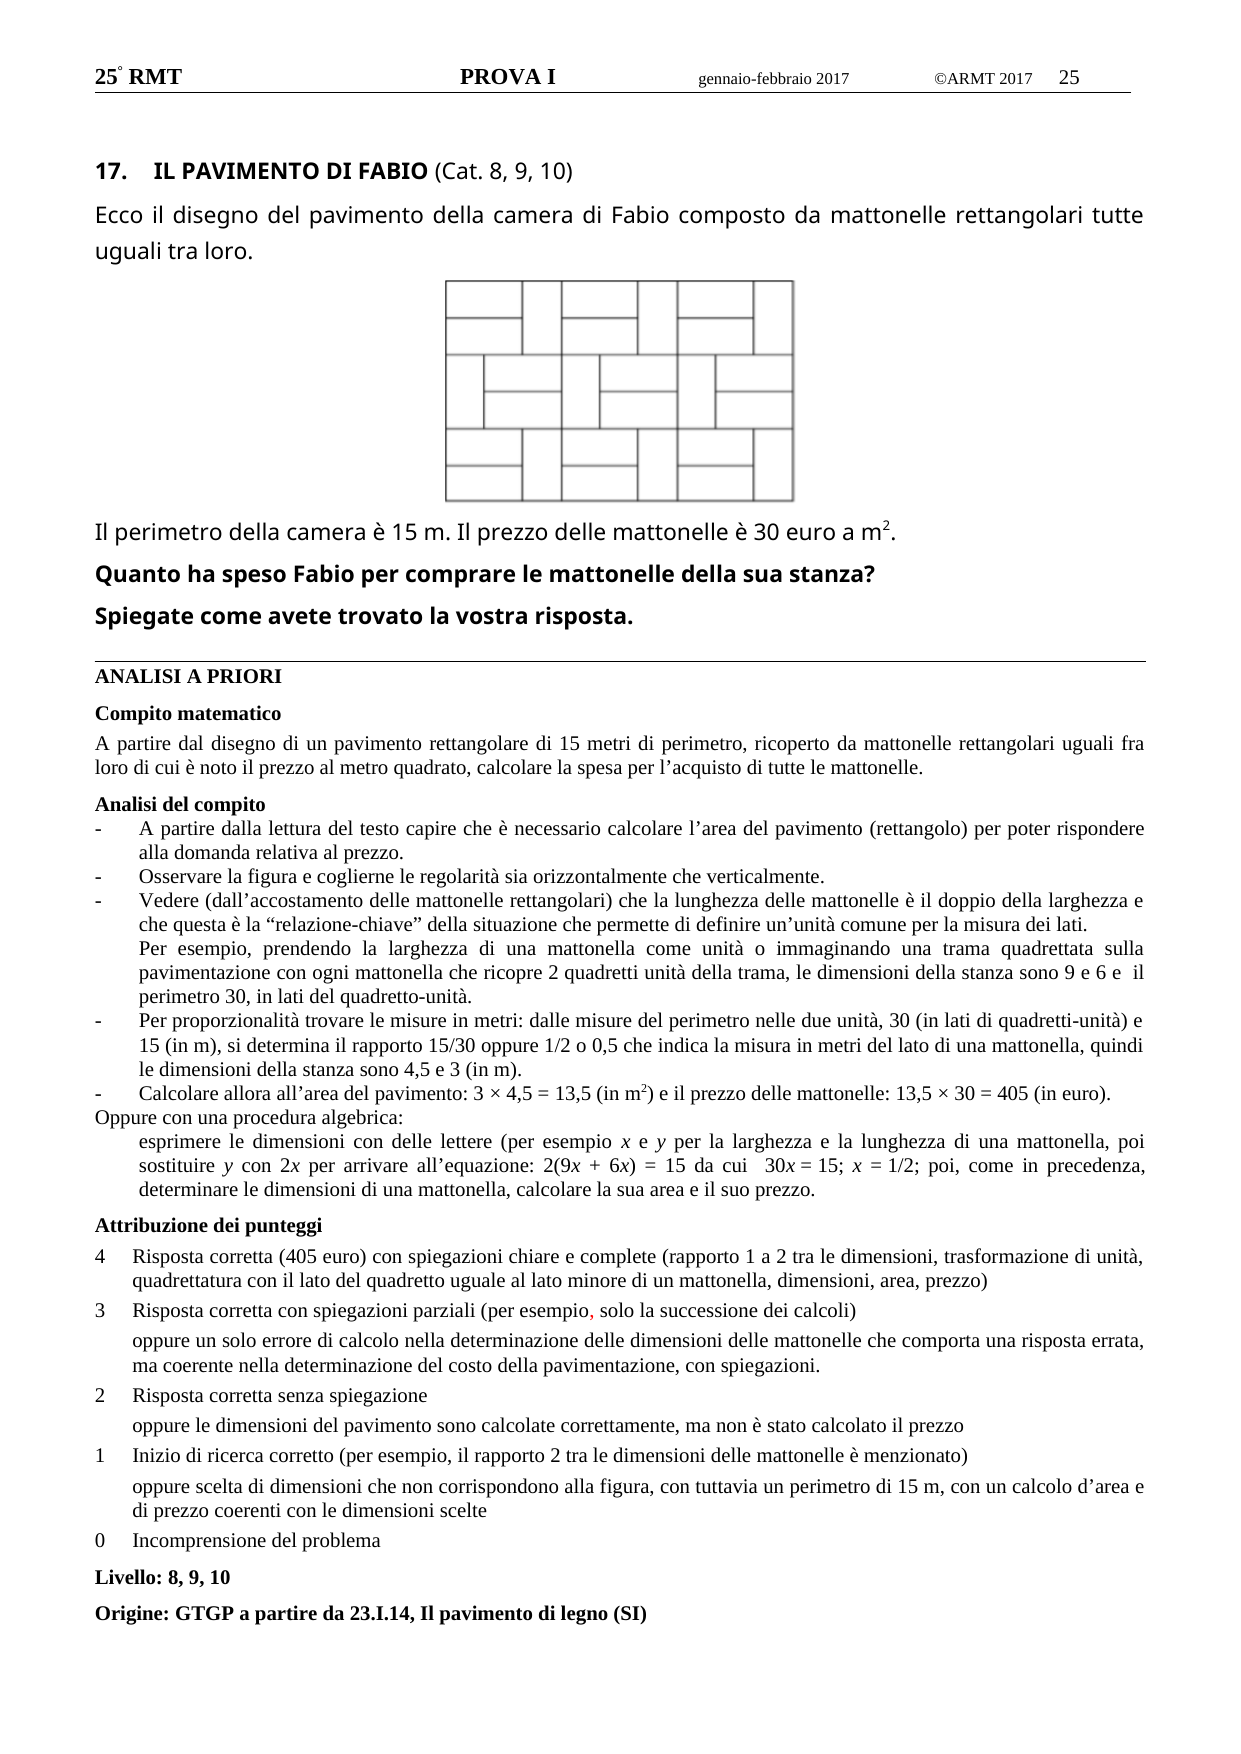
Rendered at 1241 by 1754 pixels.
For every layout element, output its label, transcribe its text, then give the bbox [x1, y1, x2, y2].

text Attribuzione dei punteggi [94, 1213, 1146, 1237]
text Analisi a priori [94, 662, 1146, 688]
text - Per proporzionalità trovare le misure in metri: dalle misure del perimetro nelle due unità, 30 (in lati di quadretti-unità) e 15 (in m), si determina il rapporto 15/30 oppure 1/2 o 0,5 che indica la misura in metri del lato di una mattonella, quindi le dimensioni della stanza sono 4,5 e 3 (in m). [94, 1008, 1146, 1081]
text 2 Risposta corretta senza spiegazione [94, 1383, 1146, 1407]
text Livello: 8, 9, 10 [94, 1565, 1146, 1589]
text Oppure con una procedura algebrica: [94, 1105, 1146, 1129]
text 3 Risposta corretta con spiegazioni parziali (per esempio, solo la successione dei calcoli) [94, 1298, 1146, 1322]
text 1 Inizio di ricerca corretto (per esempio, il rapporto 2 tra le dimensioni delle mattonelle è menzionato) [94, 1443, 1146, 1467]
text Origine: GTGP a partire da 23.I.14, Il pavimento di legno (SI) [94, 1601, 1146, 1625]
text Compito matematico [94, 701, 1146, 725]
text A partire dal disegno di un pavimento rettangolare di 15 metri di perimetro, ricoperto da mattonelle rettangolari uguali fra loro di cui è noto il prezzo al metro quadrato, calcolare la spesa per l’acquisto di tutte le mattonelle. [94, 731, 1146, 779]
text - Calcolare allora all’area del pavimento: 3 × 4,5 = 13,5 (in m2) e il prezzo delle mattonelle: 13,5 × 30 = 405 (in euro). [94, 1081, 1146, 1105]
text Spiegate come avete trovato la vostra risposta. [94, 600, 1146, 632]
text 4 Risposta corretta (405 euro) con spiegazioni chiare e complete (rapporto 1 a 2 tra le dimensioni, trasformazione di unità, quadrettatura con il lato del quadretto uguale al lato minore di un mattonella, dimensioni, area, prezzo) [94, 1244, 1146, 1292]
text Per esempio, prendendo la larghezza di una mattonella come unità o immaginando una trama quadrettata sulla pavimentazione con ogni mattonella che ricopre 2 quadretti unità della trama, le dimensioni della stanza sono 9 e 6 e il perimetro 30, in lati del quadretto-unità. [94, 936, 1146, 1008]
text Il perimetro della camera è 15 m. Il prezzo delle mattonelle è 30 euro a m2. [94, 516, 1146, 547]
text - A partire dalla lettura del testo capire che è necessario calcolare l’area del pavimento (rettangolo) per poter rispondere alla domanda relativa al prezzo. [94, 816, 1146, 864]
text Analisi del compito [94, 792, 1146, 816]
text oppure scelta di dimensioni che non corrispondono alla figura, con tuttavia un perimetro di 15 m, con un calcolo d’area e di prezzo coerenti con le dimensioni scelte [94, 1474, 1146, 1522]
text Quanto ha speso Fabio per comprare le mattonelle della sua stanza? [94, 558, 1146, 589]
text Ecco il disegno del pavimento della camera di Fabio composto da mattonelle rettangolari tutte uguali tra loro. [94, 199, 1146, 266]
text esprimere le dimensioni con delle lettere (per esempio x e y per la larghezza e la lunghezza di una mattonella, poi sostituire y con 2x per arrivare all’equazione: 2(9x + 6x) = 15 da cui 30x = 15; x = 1/2; poi, come in precedenza, determinare le dimensioni di una mattonella, calcolare la sua area e il suo prezzo. [94, 1129, 1146, 1201]
text 17. IL PAVIMENTO DI FABIO (Cat. 8, 9, 10) [94, 155, 1146, 186]
text oppure un solo errore di calcolo nella determinazione delle dimensioni delle mattonelle che comporta una risposta errata, ma coerente nella determinazione del costo della pavimentazione, con spiegazioni. [94, 1328, 1146, 1377]
text 0 Incomprensione del problema [94, 1528, 1146, 1552]
text oppure le dimensioni del pavimento sono calcolate correttamente, ma non è stato calcolato il prezzo [94, 1413, 1146, 1437]
text - Osservare la figura e coglierne le regolarità sia orizzontalmente che verticalmente. [94, 864, 1146, 888]
text - Vedere (dall’accostamento delle mattonelle rettangolari) che la lunghezza delle mattonelle è il doppio della larghezza e che questa è la “relazione-chiave” della situazione che permette di definire un’unità comune per la misura dei lati. [94, 888, 1146, 936]
picture [442, 276, 799, 505]
